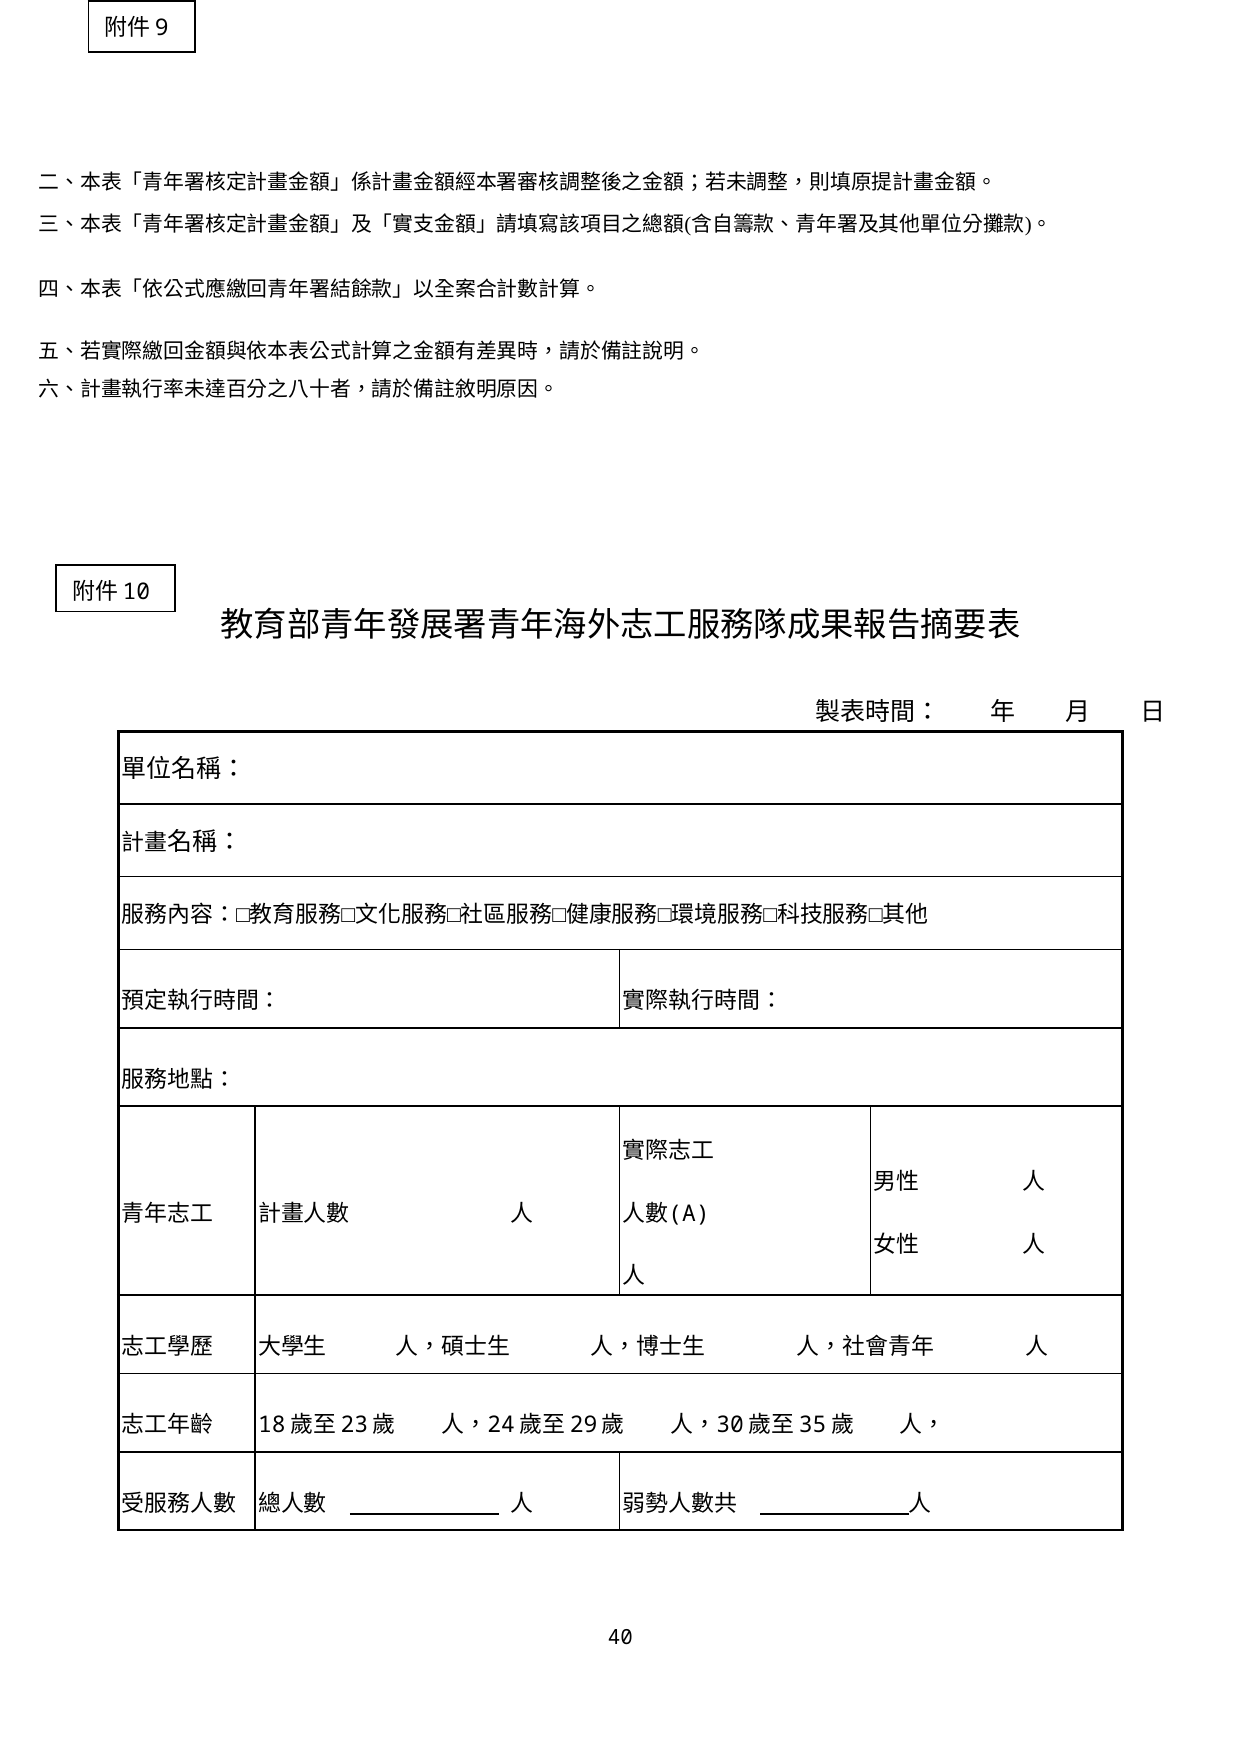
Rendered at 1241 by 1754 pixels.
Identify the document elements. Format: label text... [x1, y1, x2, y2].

table_cell 實際志工 人數(A) 人 [620, 1107, 870, 1294]
table_cell [777, 371, 880, 405]
table_cell 預定執行時間： [120, 950, 619, 1027]
table_cell 服務內容：□教育服務□文化服務□社區服務□健康服務□環境服務□科技服務□其他 [120, 877, 1121, 949]
table_cell 弱勢人數共 人 [620, 1453, 1121, 1529]
table_cell 大學生 人，碩士生 人，博士生 人，社會青年 人 [256, 1296, 1121, 1373]
table_cell 四、本表「依公式應繳回青年署結餘款」以全案合計數計算。 [35, 246, 1205, 308]
table_cell 18歲至23歲 人，24歲至29歲 人，30歲至35歲 人， [256, 1374, 1121, 1451]
text 附件10 [72, 573, 159, 603]
text 教育部青年發展署青年海外志工服務隊成果報告摘要表 [75, 580, 1165, 642]
text 附件9 [104, 9, 179, 42]
text 教育部青年發展署青年海外志工服務隊成果報告摘要表 [57, 566, 174, 611]
table_cell 受服務人數 [120, 1453, 254, 1529]
table_cell 實際執行時間： [620, 950, 1121, 1027]
table_cell 服務地點： [120, 1029, 1121, 1105]
table_cell 計畫人數 人 [256, 1107, 619, 1294]
table_cell 總人數 人 [256, 1453, 619, 1529]
table_cell 六、計畫執行率未達百分之八十者，請於備註敘明原因。 [35, 371, 777, 405]
table_cell 志工年齡 [120, 1374, 254, 1451]
table_cell 計畫名稱： [120, 805, 1121, 876]
table_cell 青年志工 [120, 1107, 254, 1294]
table_cell 男性 人 女性 人 [871, 1107, 1121, 1294]
table_cell 二、本表「青年署核定計畫金額」係計畫金額經本署審核調整後之金額；若未調整，則填原提計畫金額。 [35, 165, 1205, 207]
table_cell 志工學歷 [120, 1296, 254, 1373]
table_cell 三、本表「青年署核定計畫金額」及「實支金額」請填寫該項目之總額(含自籌款、青年署及其他單位分攤款)。 [35, 207, 1205, 246]
table_cell 五、若實際繳回金額與依本表公式計算之金額有差異時，請於備註說明。 [35, 308, 1205, 371]
table_header 單位名稱： [120, 733, 1121, 803]
table_cell [880, 371, 1205, 405]
text 製表時間： 年 月 日 [151, 667, 1165, 730]
